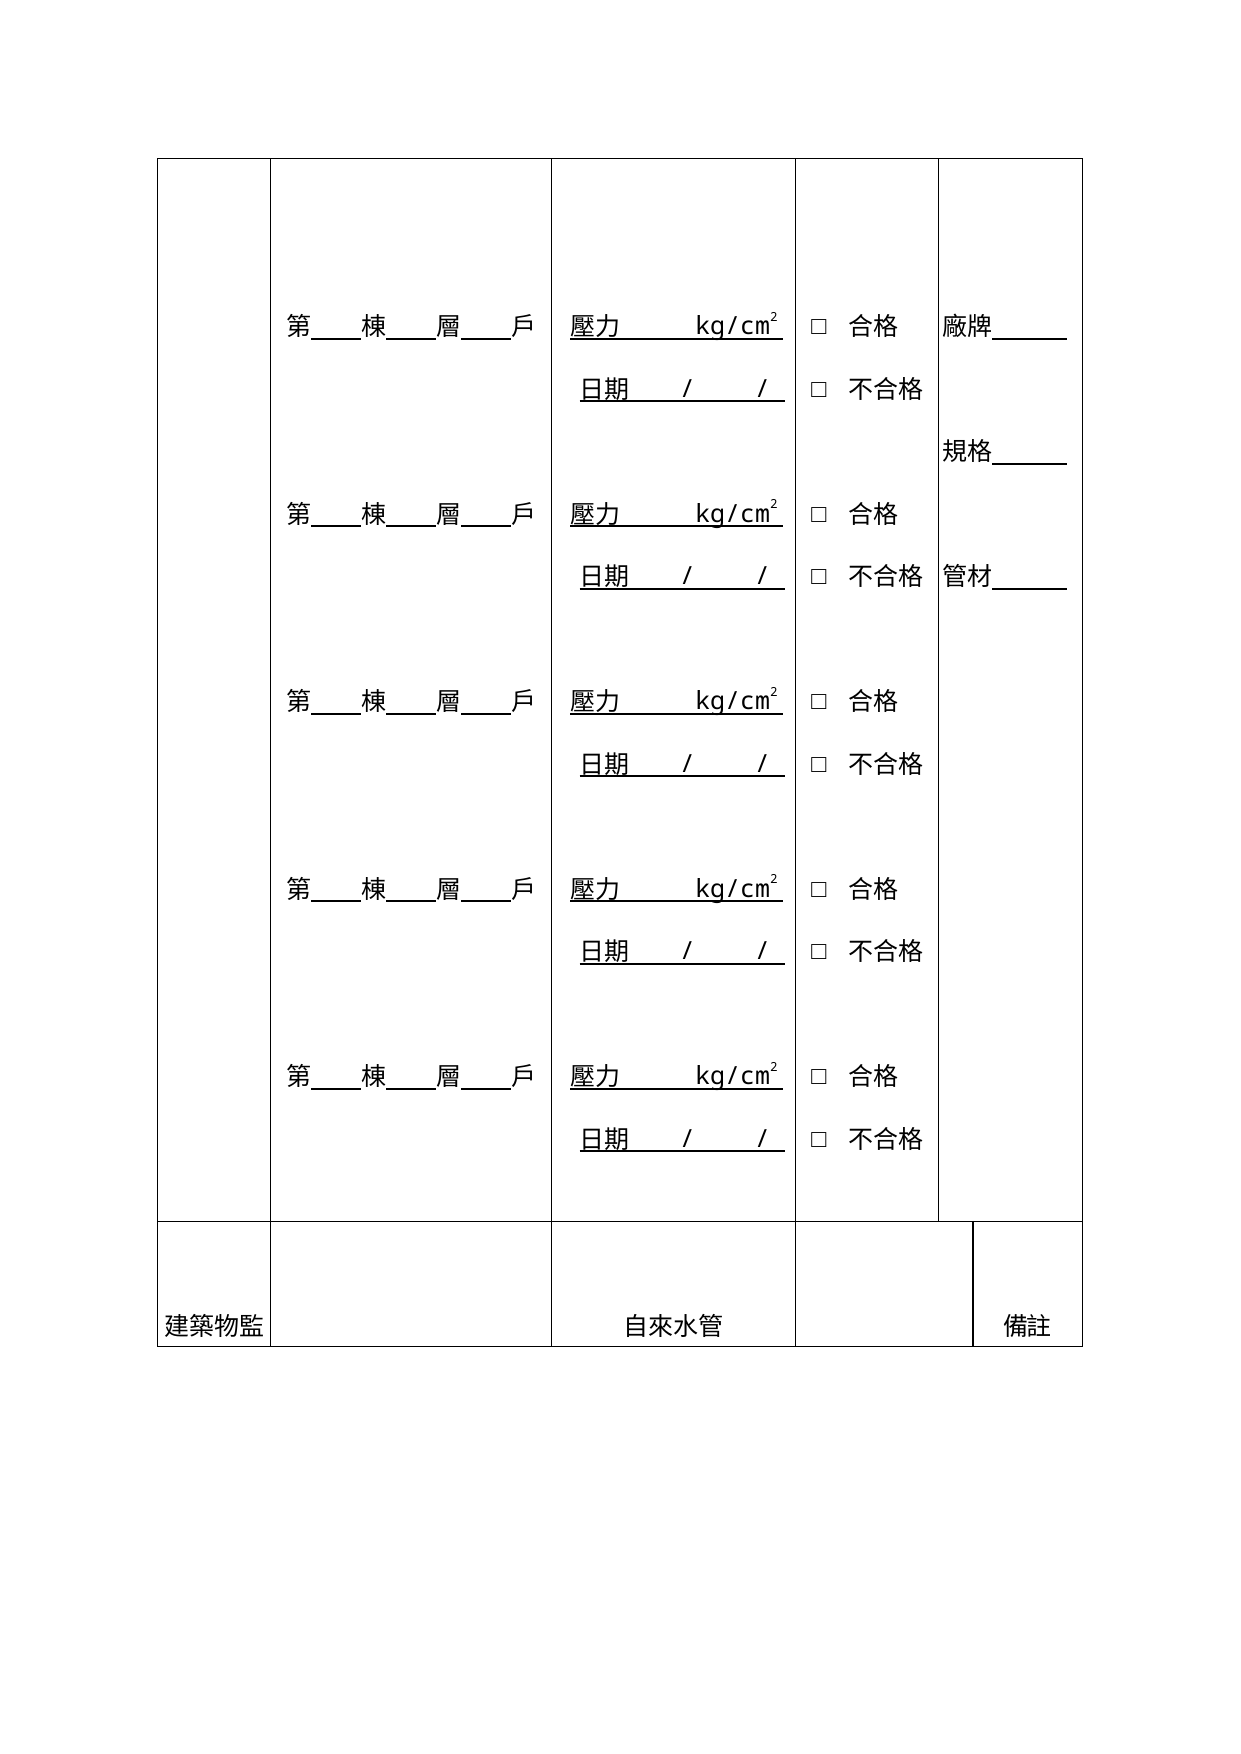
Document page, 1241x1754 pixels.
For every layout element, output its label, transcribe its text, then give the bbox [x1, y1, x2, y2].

table_cell [158, 159, 270, 1221]
table_cell [796, 1222, 972, 1346]
table_cell [271, 1222, 551, 1346]
table_cell 第 棟 層 戶 第 棟 層 戶 第 棟 層 戶 第 棟 層 戶 第 棟 層 戶 [271, 159, 551, 1221]
table_cell 廠牌 規格 管材 [939, 159, 1082, 1221]
table_cell 自來水管 [552, 1222, 795, 1346]
table_cell 備註 [974, 1222, 1082, 1346]
table_cell 建築物監 [158, 1222, 270, 1346]
table_cell 壓力 kg/cm2 日期 / / 壓力 kg/cm2 日期 / / 壓力 kg/cm2 日期 / / 壓力 kg/cm2 日期 / / 壓力 kg/cm2 日期 / / [552, 159, 795, 1221]
table_cell 合格 不合格 合格 不合格 合格 不合格 合格 不合格 合格 不合格 [796, 159, 938, 1221]
